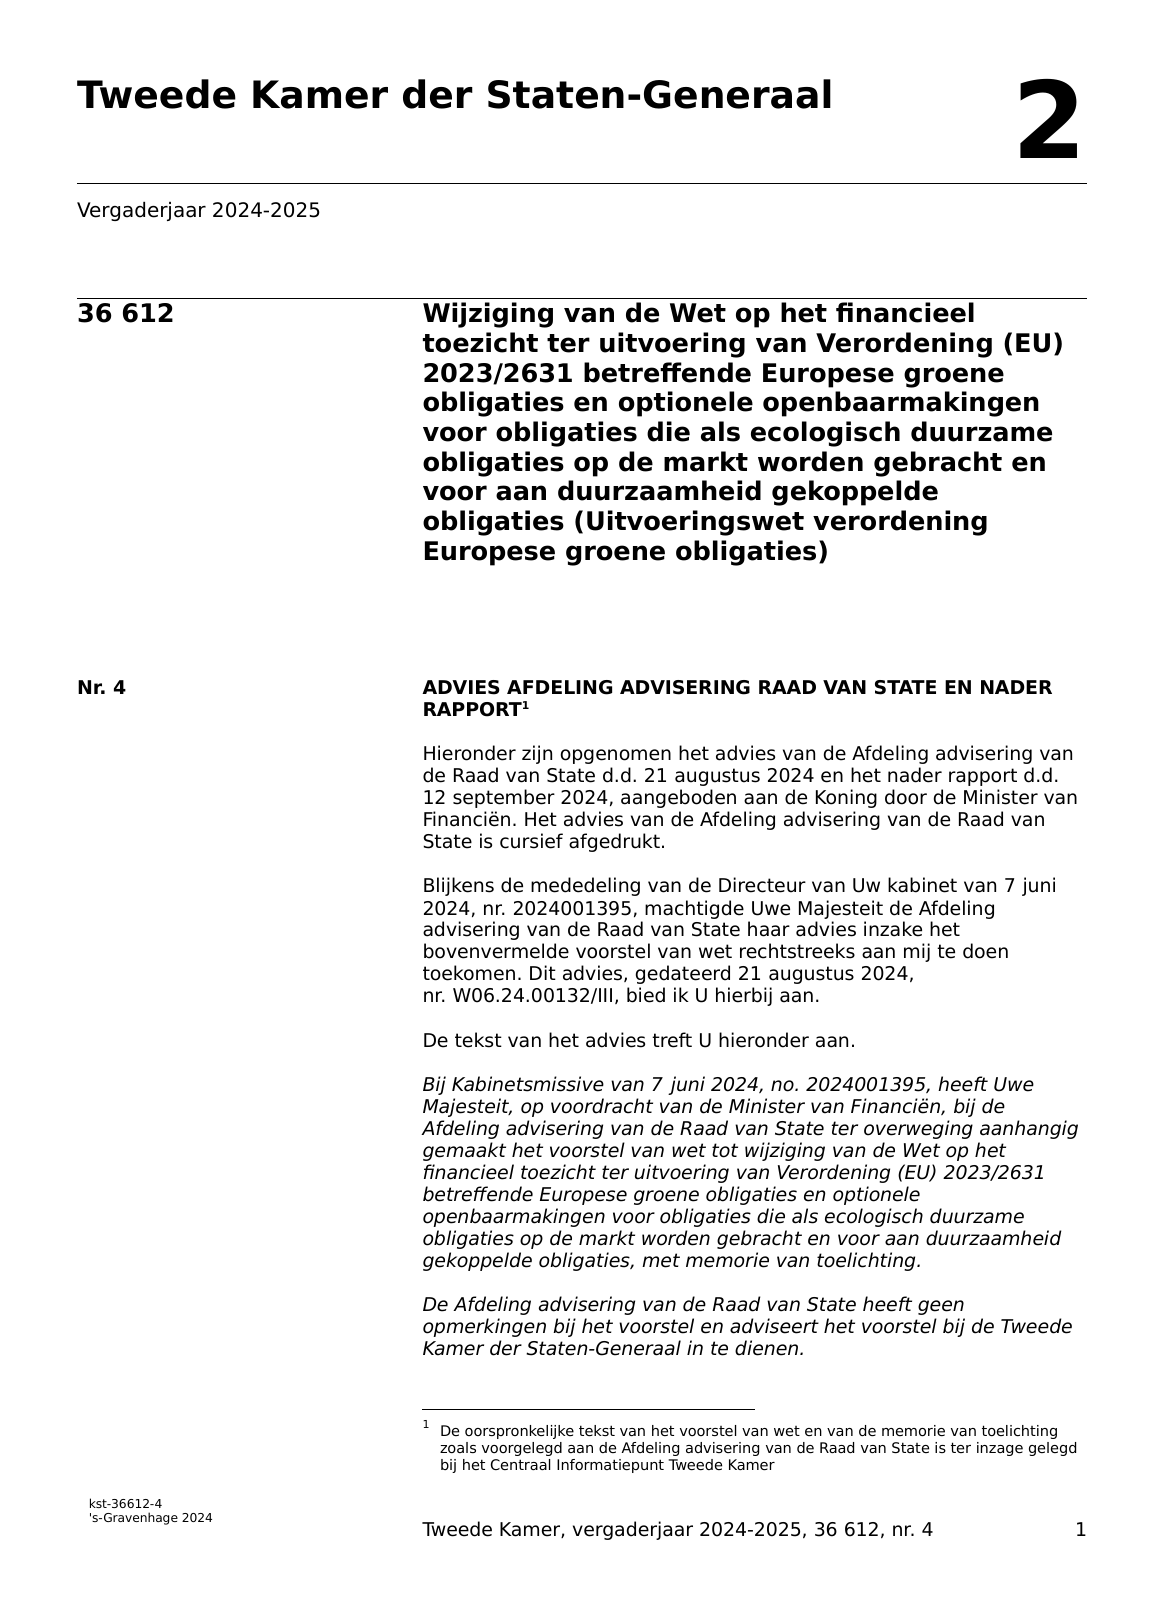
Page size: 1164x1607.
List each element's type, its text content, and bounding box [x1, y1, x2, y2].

text Hieronder zijn opgenomen het advies van de Afdeling advisering van de Raad van State d.d. 21 augustus 2024 en het nader rapport d.d. 12 september 2024, aangeboden aan de Koning door de Minister van Financiën. Het advies van de Afdeling advisering van de Raad van State is cursief afgedrukt. [422, 743, 1087, 853]
text Blijkens de mededeling van de Directeur van Uw kabinet van 7 juni 2024, nr. 2024001395, machtigde Uwe Majesteit de Afdeling advisering van de Raad van State haar advies inzake het bovenvermelde voorstel van wet rechtstreeks aan mij te doen toekomen. Dit advies, gedateerd 21 augustus 2024, nr. W06.24.00132/III, bied ik U hierbij aan. [422, 875, 1087, 1007]
text De oorspronkelijke tekst van het voorstel van wet en van de memorie van toelichting zoals voorgelegd aan de Afdeling advisering van de Raad van State is ter inzage gelegd bij het Centraal Informatiepunt Tweede Kamer [422, 1418, 1087, 1474]
text De Afdeling advisering van de Raad van State heeft geen opmerkingen bij het voorstel en adviseert het voorstel bij de Tweede Kamer der Staten-Generaal in te dienen. [422, 1294, 1087, 1359]
table_header Tweede Kamer der Staten-Generaal [77, 59, 886, 183]
text kst-36612-4 [88, 1497, 323, 1511]
text Bij Kabinetsmissive van 7 juni 2024, no. 2024001395, heeft Uwe Majesteit, op voordracht van de Minister van Financiën, bij de Afdeling advisering van de Raad van State ter overweging aanhangig gemaakt het voorstel van wet tot wijziging van de Wet op het financieel toezicht ter uitvoering van Verordening (EU) 2023/2631 betreffende Europese groene obligaties en optionele openbaarmakingen voor obligaties die als ecologisch duurzame obligaties op de markt worden gebracht en voor aan duurzaamheid gekoppelde obligaties, met memorie van toelichting. [422, 1074, 1087, 1271]
text 's-Gravenhage 2024 [88, 1511, 323, 1525]
subtitle 36 612 Wijziging van de Wet op het financieel toezicht ter uitvoering van Verordening (EU) 2023/2631 betreffende Europese groene obligaties en optionele openbaarmakingen voor obligaties die als ecologisch duurzame obligaties op de markt worden gebracht en voor aan duurzaamheid gekoppelde obligaties (Uitvoeringswet verordening Europese groene obligaties) [77, 299, 1087, 566]
table_header 2 [886, 59, 1087, 183]
subtitle Nr. 4 ADVIES AFDELING ADVISERING RAAD VAN STATE EN NADER RAPPORT [77, 677, 1087, 721]
text De tekst van het advies treft U hieronder aan. [422, 1029, 1087, 1051]
table_cell Vergaderjaar 2024-2025 [77, 184, 1087, 298]
